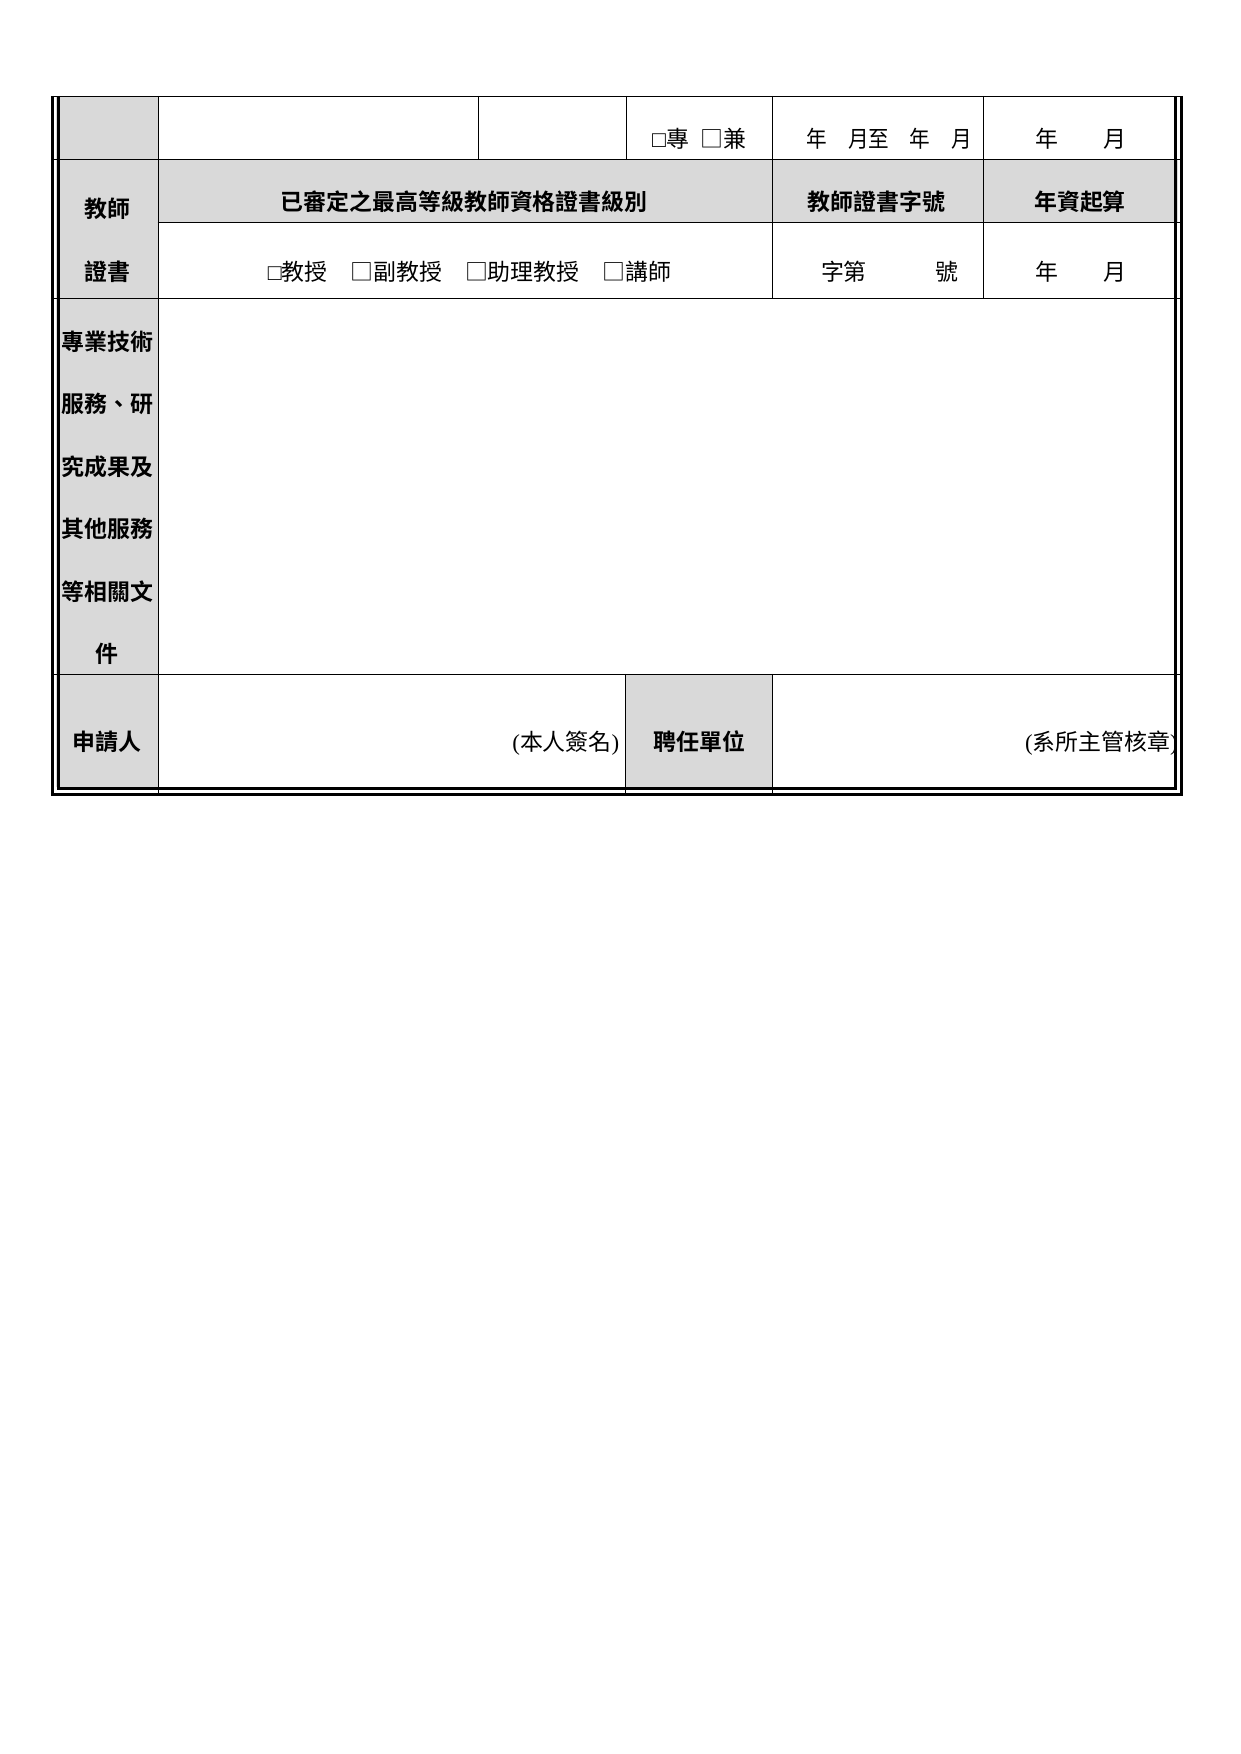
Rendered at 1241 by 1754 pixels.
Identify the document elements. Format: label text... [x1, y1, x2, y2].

table_cell (本人簽名) [159, 675, 625, 787]
table_cell 年 月 [984, 97, 1174, 159]
table_cell [60, 97, 158, 159]
table_cell 教師證書字號 [773, 160, 983, 222]
table_cell [479, 97, 626, 159]
table_cell 年 月 [984, 223, 1174, 298]
table_cell 已審定之最高等級教師資格證書級別 [159, 160, 772, 222]
table_cell 教師 證書 [60, 160, 158, 298]
table_cell (系所主管核章) [773, 675, 1174, 787]
table_cell 年資起算 [984, 160, 1174, 222]
table_cell 聘任單位 [626, 675, 772, 787]
table_cell 年 月至 年 月 [773, 97, 983, 159]
table_cell 專業技術服務、研究成果及其他服務等相關文件 [60, 299, 158, 674]
table_cell 字第 號 [773, 223, 983, 298]
table_cell □專 □兼 [627, 97, 772, 159]
table_cell [159, 299, 1174, 674]
table_cell 申請人 [60, 675, 158, 787]
table_cell □教授 □副教授 □助理教授 □講師 [159, 223, 772, 298]
table_cell [159, 97, 478, 159]
